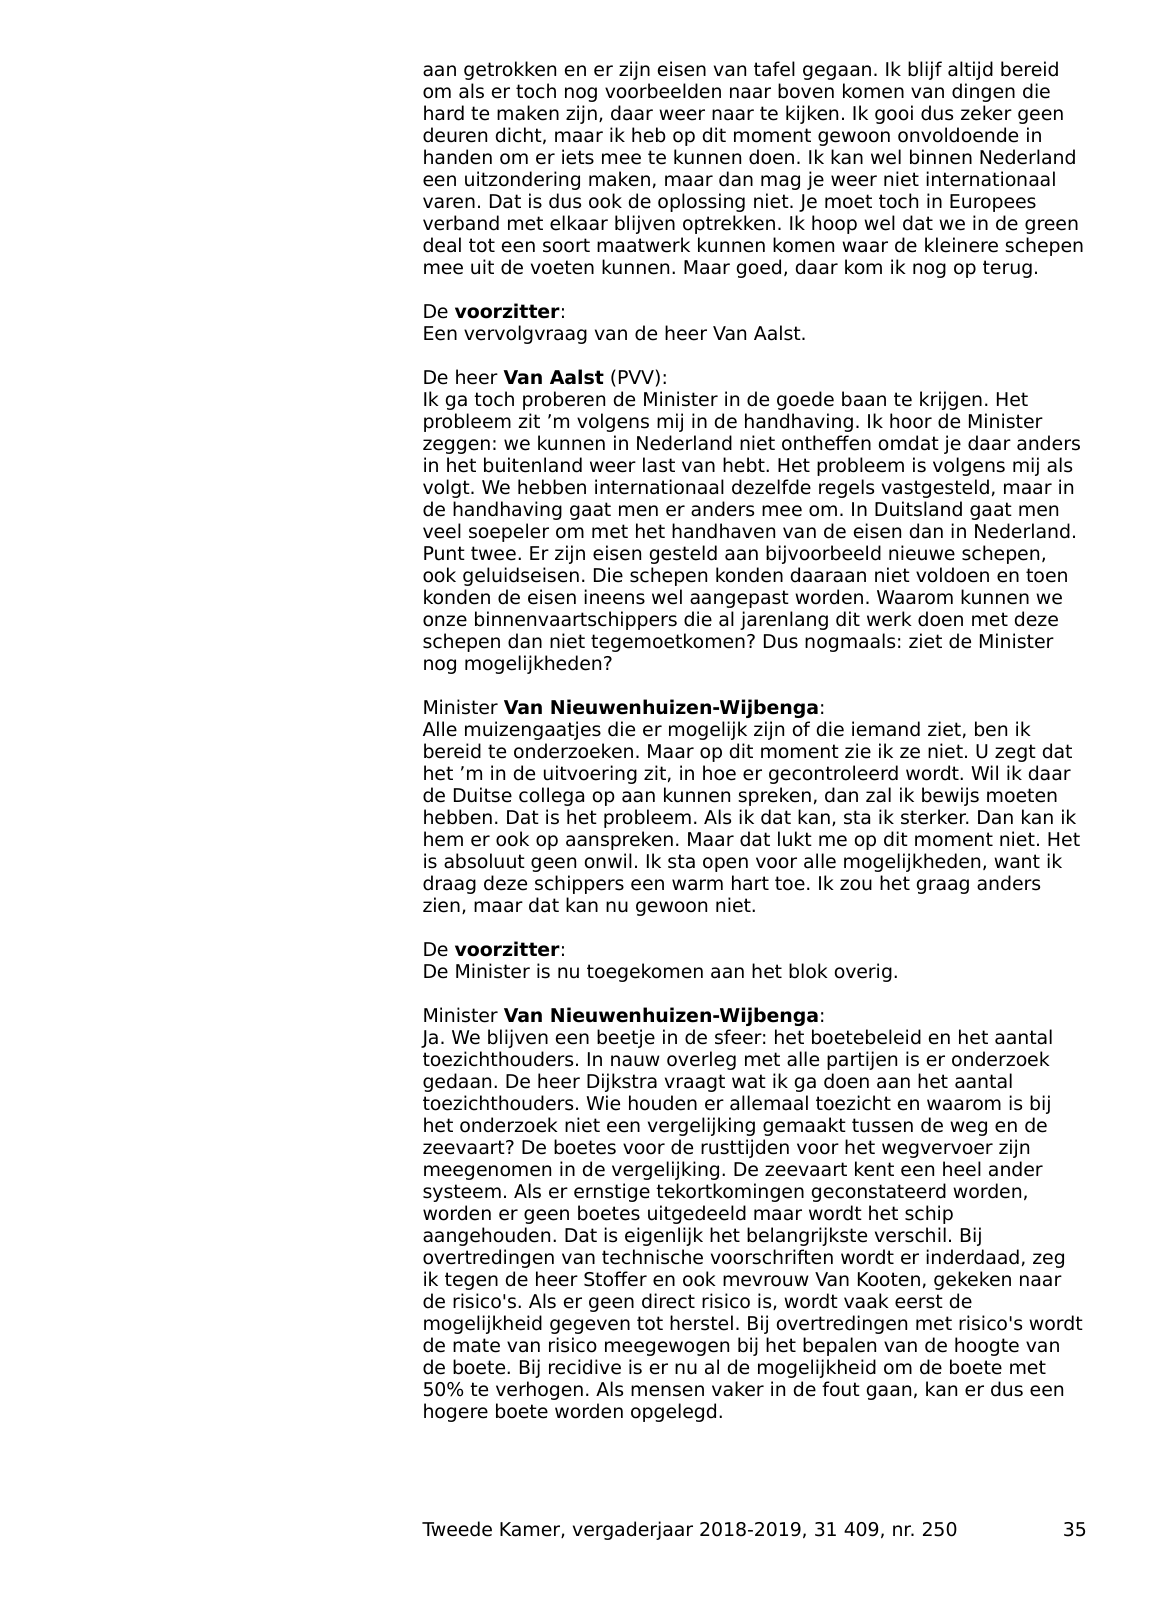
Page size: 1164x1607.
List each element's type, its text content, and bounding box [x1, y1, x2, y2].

text De Minister is nu toegekomen aan het blok overig. [422, 961, 1087, 983]
text aan getrokken en er zijn eisen van tafel gegaan. Ik blijf altijd bereid om als er toch nog voorbeelden naar boven komen van dingen die hard te maken zijn, daar weer naar te kijken. Ik gooi dus zeker geen deuren dicht, maar ik heb op dit moment gewoon onvoldoende in handen om er iets mee te kunnen doen. Ik kan wel binnen Nederland een uitzondering maken, maar dan mag je weer niet internationaal varen. Dat is dus ook de oplossing niet. Je moet toch in Europees verband met elkaar blijven optrekken. Ik hoop wel dat we in de green deal tot een soort maatwerk kunnen komen waar de kleinere schepen mee uit de voeten kunnen. Maar goed, daar kom ik nog op terug. [422, 59, 1087, 279]
text Minister Van Nieuwenhuizen-Wijbenga: [422, 697, 1087, 719]
text De voorzitter: [422, 301, 1087, 323]
text De heer Van Aalst (PVV): [422, 367, 1087, 389]
text Ik ga toch proberen de Minister in de goede baan te krijgen. Het probleem zit ’m volgens mij in de handhaving. Ik hoor de Minister zeggen: we kunnen in Nederland niet ontheffen omdat je daar anders in het buitenland weer last van hebt. Het probleem is volgens mij als volgt. We hebben internationaal dezelfde regels vastgesteld, maar in de handhaving gaat men er anders mee om. In Duitsland gaat men veel soepeler om met het handhaven van de eisen dan in Nederland. Punt twee. Er zijn eisen gesteld aan bijvoorbeeld nieuwe schepen, ook geluidseisen. Die schepen konden daaraan niet voldoen en toen konden de eisen ineens wel aangepast worden. Waarom kunnen we onze binnenvaartschippers die al jarenlang dit werk doen met deze schepen dan niet tegemoetkomen? Dus nogmaals: ziet de Minister nog mogelijkheden? [422, 389, 1087, 675]
text Minister Van Nieuwenhuizen-Wijbenga: [422, 1005, 1087, 1027]
text De voorzitter: [422, 939, 1087, 961]
text Alle muizengaatjes die er mogelijk zijn of die iemand ziet, ben ik bereid te onderzoeken. Maar op dit moment zie ik ze niet. U zegt dat het ’m in de uitvoering zit, in hoe er gecontroleerd wordt. Wil ik daar de Duitse collega op aan kunnen spreken, dan zal ik bewijs moeten hebben. Dat is het probleem. Als ik dat kan, sta ik sterker. Dan kan ik hem er ook op aanspreken. Maar dat lukt me op dit moment niet. Het is absoluut geen onwil. Ik sta open voor alle mogelijkheden, want ik draag deze schippers een warm hart toe. Ik zou het graag anders zien, maar dat kan nu gewoon niet. [422, 719, 1087, 917]
text Ja. We blijven een beetje in de sfeer: het boetebeleid en het aantal toezichthouders. In nauw overleg met alle partijen is er onderzoek gedaan. De heer Dijkstra vraagt wat ik ga doen aan het aantal toezichthouders. Wie houden er allemaal toezicht en waarom is bij het onderzoek niet een vergelijking gemaakt tussen de weg en de zeevaart? De boetes voor de rusttijden voor het wegvervoer zijn meegenomen in de vergelijking. De zeevaart kent een heel ander systeem. Als er ernstige tekortkomingen geconstateerd worden, worden er geen boetes uitgedeeld maar wordt het schip aangehouden. Dat is eigenlijk het belangrijkste verschil. Bij overtredingen van technische voorschriften wordt er inderdaad, zeg ik tegen de heer Stoffer en ook mevrouw Van Kooten, gekeken naar de risico's. Als er geen direct risico is, wordt vaak eerst de mogelijkheid gegeven tot herstel. Bij overtredingen met risico's wordt de mate van risico meegewogen bij het bepalen van de hoogte van de boete. Bij recidive is er nu al de mogelijkheid om de boete met 50% te verhogen. Als mensen vaker in de fout gaan, kan er dus een hogere boete worden opgelegd. [422, 1027, 1087, 1423]
text Een vervolgvraag van de heer Van Aalst. [422, 323, 1087, 345]
